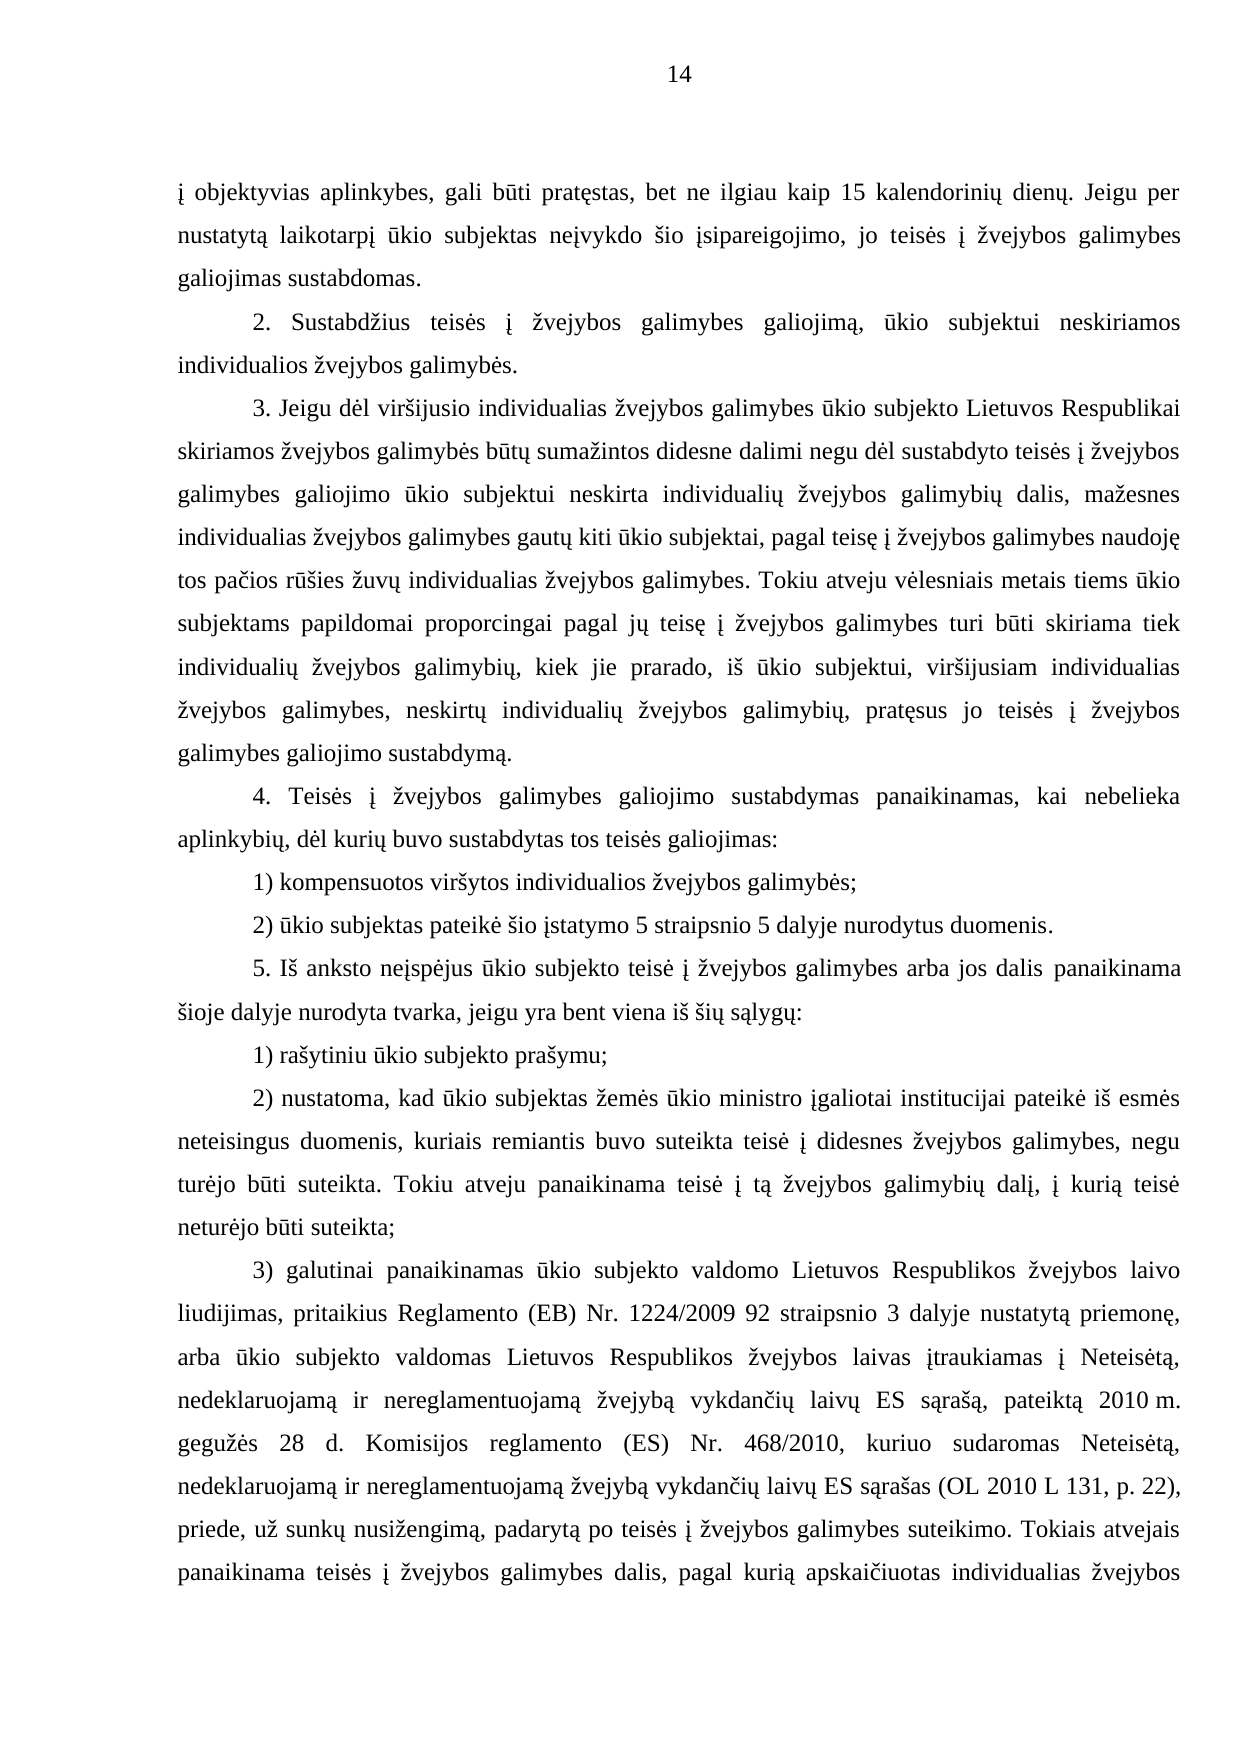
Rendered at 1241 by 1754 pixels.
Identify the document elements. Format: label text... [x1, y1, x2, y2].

text 4. Teisės į žvejybos galimybes galiojimo sustabdymas panaikinamas, kai nebelieka aplinkybių, dėl kurių buvo sustabdytas tos teisės galiojimas: [177, 781, 1181, 853]
text 2) ūkio subjektas pateikė šio įstatymo 5 straipsnio 5 dalyje nurodytus duomenis. [177, 910, 1181, 939]
text į objektyvias aplinkybes, gali būti pratęstas, bet ne ilgiau kaip 15 kalendorinių dienų. Jeigu per nustatytą laikotarpį ūkio subjektas neįvykdo šio įsipareigojimo, jo teisės į žvejybos galimybes galiojimas sustabdomas. [177, 177, 1181, 292]
text 2. Sustabdžius teisės į žvejybos galimybes galiojimą, ūkio subjektui neskiriamos individualios žvejybos galimybės. [177, 307, 1181, 378]
text 3. Jeigu dėl viršijusio individualias žvejybos galimybes ūkio subjekto Lietuvos Respublikai skiriamos žvejybos galimybės būtų sumažintos didesne dalimi negu dėl sustabdyto teisės į žvejybos galimybes galiojimo ūkio subjektui neskirta individualių žvejybos galimybių dalis, mažesnes individualias žvejybos galimybes gautų kiti ūkio subjektai, pagal teisę į žvejybos galimybes naudoję tos pačios rūšies žuvų individualias žvejybos galimybes. Tokiu atveju vėlesniais metais tiems ūkio subjektams papildomai proporcingai pagal jų teisę į žvejybos galimybes turi būti skiriama tiek individualių žvejybos galimybių, kiek jie prarado, iš ūkio subjektui, viršijusiam individualias žvejybos galimybes, neskirtų individualių žvejybos galimybių, pratęsus jo teisės į žvejybos galimybes galiojimo sustabdymą. [177, 393, 1181, 767]
text 1) kompensuotos viršytos individualios žvejybos galimybės; [177, 867, 1181, 896]
text 1) rašytiniu ūkio subjekto prašymu; [177, 1040, 1181, 1068]
text 5. Iš anksto neįspėjus ūkio subjekto teisė į žvejybos galimybes arba jos dalis panaikinama šioje dalyje nurodyta tvarka, jeigu yra bent viena iš šių sąlygų: [177, 953, 1181, 1025]
text 2) nustatoma, kad ūkio subjektas žemės ūkio ministro įgaliotai institucijai pateikė iš esmės neteisingus duomenis, kuriais remiantis buvo suteikta teisė į didesnes žvejybos galimybes, negu turėjo būti suteikta. Tokiu atveju panaikinama teisė į tą žvejybos galimybių dalį, į kurią teisė neturėjo būti suteikta; [177, 1083, 1181, 1241]
text 3) galutinai panaikinamas ūkio subjekto valdomo Lietuvos Respublikos žvejybos laivo liudijimas, pritaikius Reglamento (EB) Nr. 1224/2009 92 straipsnio 3 dalyje nustatytą priemonę, arba ūkio subjekto valdomas Lietuvos Respublikos žvejybos laivas įtraukiamas į Neteisėtą, nedeklaruojamą ir nereglamentuojamą žvejybą vykdančių laivų ES sąrašą, pateiktą 2010 m. gegužės 28 d. Komisijos reglamento (ES) Nr. 468/2010, kuriuo sudaromas Neteisėtą, nedeklaruojamą ir nereglamentuojamą žvejybą vykdančių laivų ES sąrašas (OL 2010 L 131, p. 22), priede, už sunkų nusižengimą, padarytą po teisės į žvejybos galimybes suteikimo. Tokiais atvejais panaikinama teisės į žvejybos galimybes dalis, pagal kurią apskaičiuotas individualias žvejybos [177, 1255, 1181, 1586]
